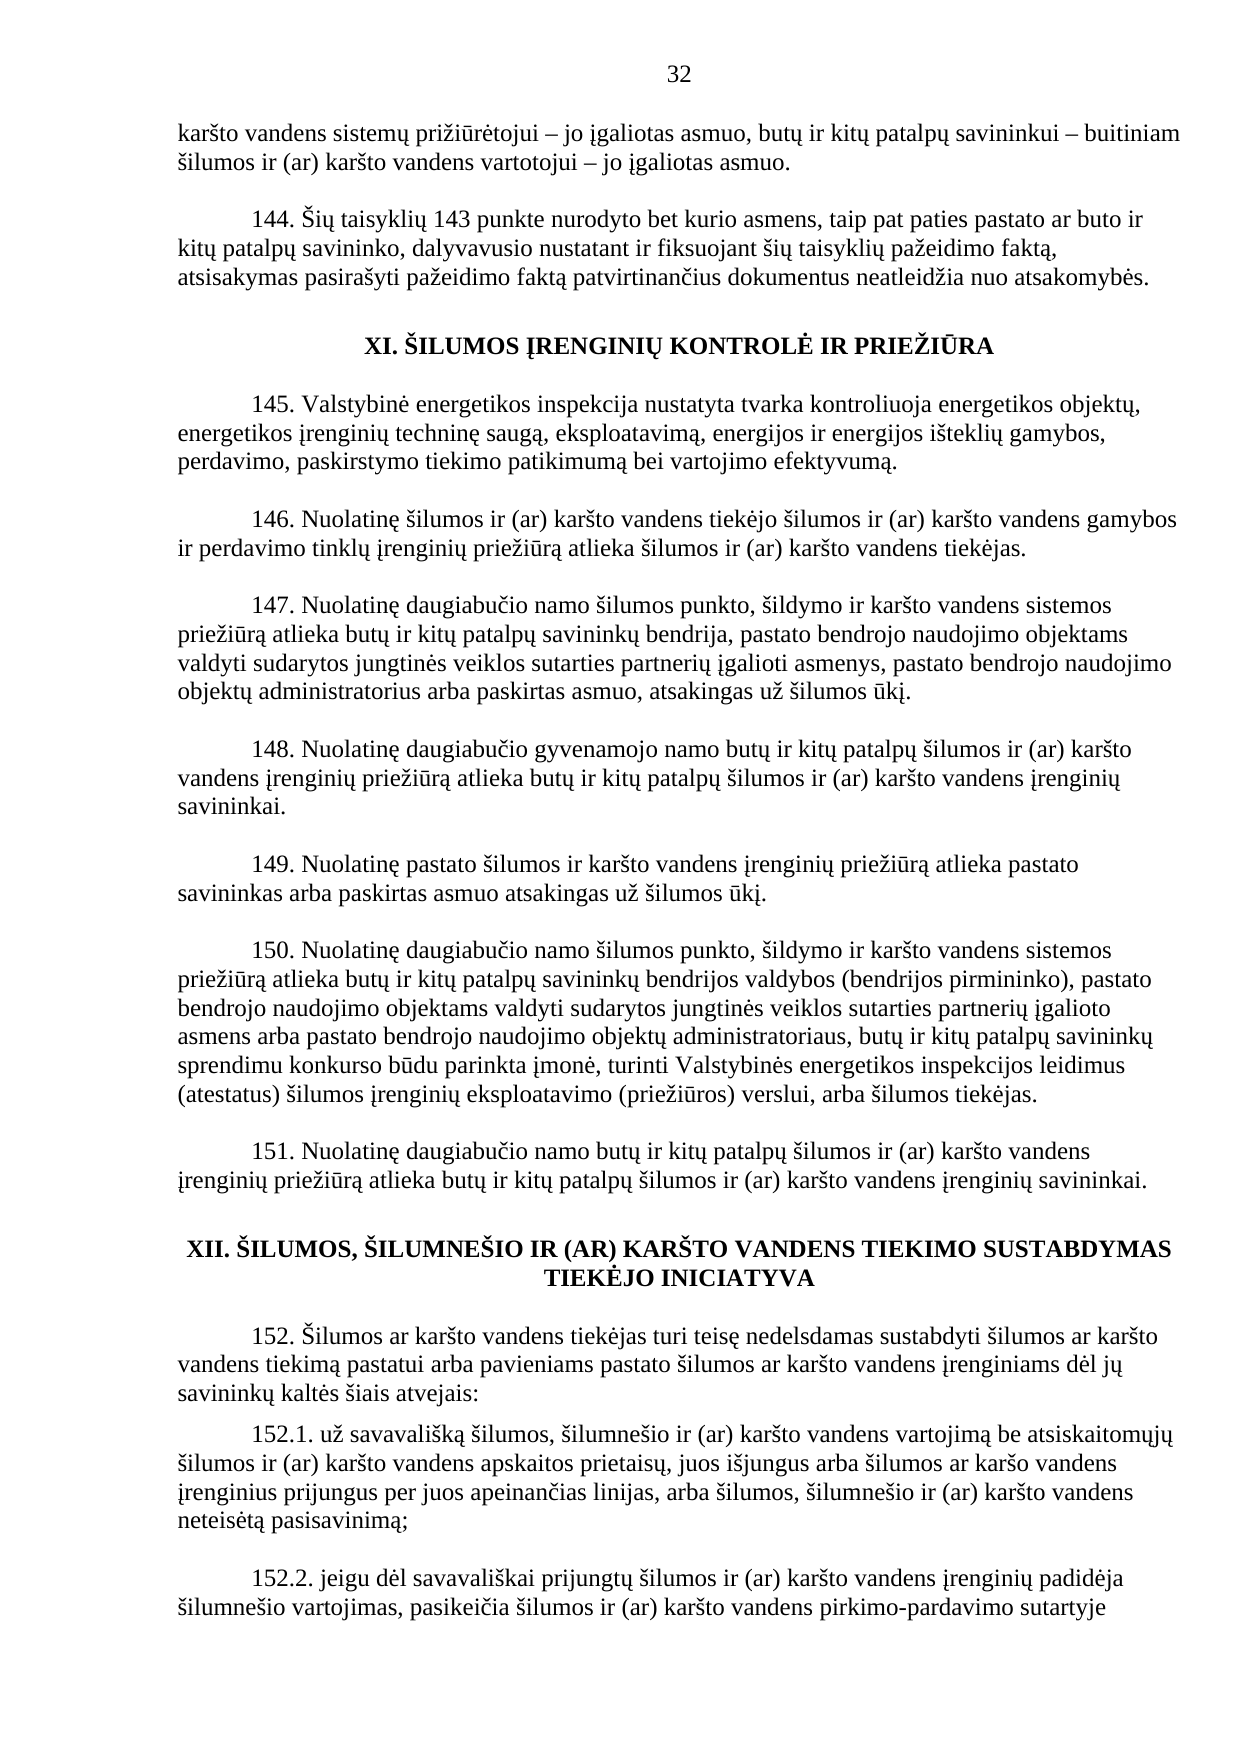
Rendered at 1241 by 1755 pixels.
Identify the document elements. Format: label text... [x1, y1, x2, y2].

text 146. Nuolatinę šilumos ir (ar) karšto vandens tiekėjo šilumos ir (ar) karšto vandens gamybos ir perdavimo tinklų įrenginių priežiūrą atlieka šilumos ir (ar) karšto vandens tiekėjas. [177, 504, 1181, 561]
text 145. Valstybinė energetikos inspekcija nustatyta tvarka kontroliuoja energetikos objektų, energetikos įrenginių techninę saugą, eksploatavimą, energijos ir energijos išteklių gamybos, perdavimo, paskirstymo tiekimo patikimumą bei vartojimo efektyvumą. [177, 389, 1181, 475]
text 151. Nuolatinę daugiabučio namo butų ir kitų patalpų šilumos ir (ar) karšto vandens įrenginių priežiūrą atlieka butų ir kitų patalpų šilumos ir (ar) karšto vandens įrenginių savininkai. [177, 1136, 1181, 1194]
text 152.2. jeigu dėl savavališkai prijungtų šilumos ir (ar) karšto vandens įrenginių padidėja šilumnešio vartojimas, pasikeičia šilumos ir (ar) karšto vandens pirkimo-pardavimo sutartyje [177, 1563, 1181, 1620]
text 144. Šių taisyklių 143 punkte nurodyto bet kurio asmens, taip pat paties pastato ar buto ir kitų patalpų savininko, dalyvavusio nustatant ir fiksuojant šių taisyklių pažeidimo faktą, atsisakymas pasirašyti pažeidimo faktą patvirtinančius dokumentus neatleidžia nuo atsakomybės. [177, 204, 1181, 291]
text karšto vandens sistemų prižiūrėtojui – jo įgaliotas asmuo, butų ir kitų patalpų savininkui – buitiniam šilumos ir (ar) karšto vandens vartotojui – jo įgaliotas asmuo. [177, 118, 1181, 176]
text 152. Šilumos ar karšto vandens tiekėjas turi teisę nedelsdamas sustabdyti šilumos ar karšto vandens tiekimą pastatui arba pavieniams pastato šilumos ar karšto vandens įrenginiams dėl jų savininkų kaltės šiais atvejais: [177, 1321, 1181, 1407]
text 152.1. už savavališką šilumos, šilumnešio ir (ar) karšto vandens vartojimą be atsiskaitomųjų šilumos ir (ar) karšto vandens apskaitos prietaisų, juos išjungus arba šilumos ar karšo vandens įrenginius prijungus per juos apeinančias linijas, arba šilumos, šilumnešio ir (ar) karšto vandens neteisėtą pasisavinimą; [177, 1419, 1181, 1534]
text XII. ŠILUMOS, ŠILUMNEŠIO IR (AR) KARŠTO VANDENS TIEKIMO SUSTABDYMAS TIEKĖJO INICIATYVA [177, 1234, 1181, 1292]
text Xi. ŠILUMOS ĮRENGINIŲ KONTROLĖ IR PRIEŽIŪRA [177, 331, 1181, 360]
text 148. Nuolatinę daugiabučio gyvenamojo namo butų ir kitų patalpų šilumos ir (ar) karšto vandens įrenginių priežiūrą atlieka butų ir kitų patalpų šilumos ir (ar) karšto vandens įrenginių savininkai. [177, 734, 1181, 820]
text 149. Nuolatinę pastato šilumos ir karšto vandens įrenginių priežiūrą atlieka pastato savininkas arba paskirtas asmuo atsakingas už šilumos ūkį. [177, 849, 1181, 906]
text 150. Nuolatinę daugiabučio namo šilumos punkto, šildymo ir karšto vandens sistemos priežiūrą atlieka butų ir kitų patalpų savininkų bendrijos valdybos (bendrijos pirmininko), pastato bendrojo naudojimo objektams valdyti sudarytos jungtinės veiklos sutarties partnerių įgalioto asmens arba pastato bendrojo naudojimo objektų administratoriaus, butų ir kitų patalpų savininkų sprendimu konkurso būdu parinkta įmonė, turinti Valstybinės energetikos inspekcijos leidimus (atestatus) šilumos įrenginių eksploatavimo (priežiūros) verslui, arba šilumos tiekėjas. [177, 935, 1181, 1108]
text 147. Nuolatinę daugiabučio namo šilumos punkto, šildymo ir karšto vandens sistemos priežiūrą atlieka butų ir kitų patalpų savininkų bendrija, pastato bendrojo naudojimo objektams valdyti sudarytos jungtinės veiklos sutarties partnerių įgalioti asmenys, pastato bendrojo naudojimo objektų administratorius arba paskirtas asmuo, atsakingas už šilumos ūkį. [177, 590, 1181, 705]
